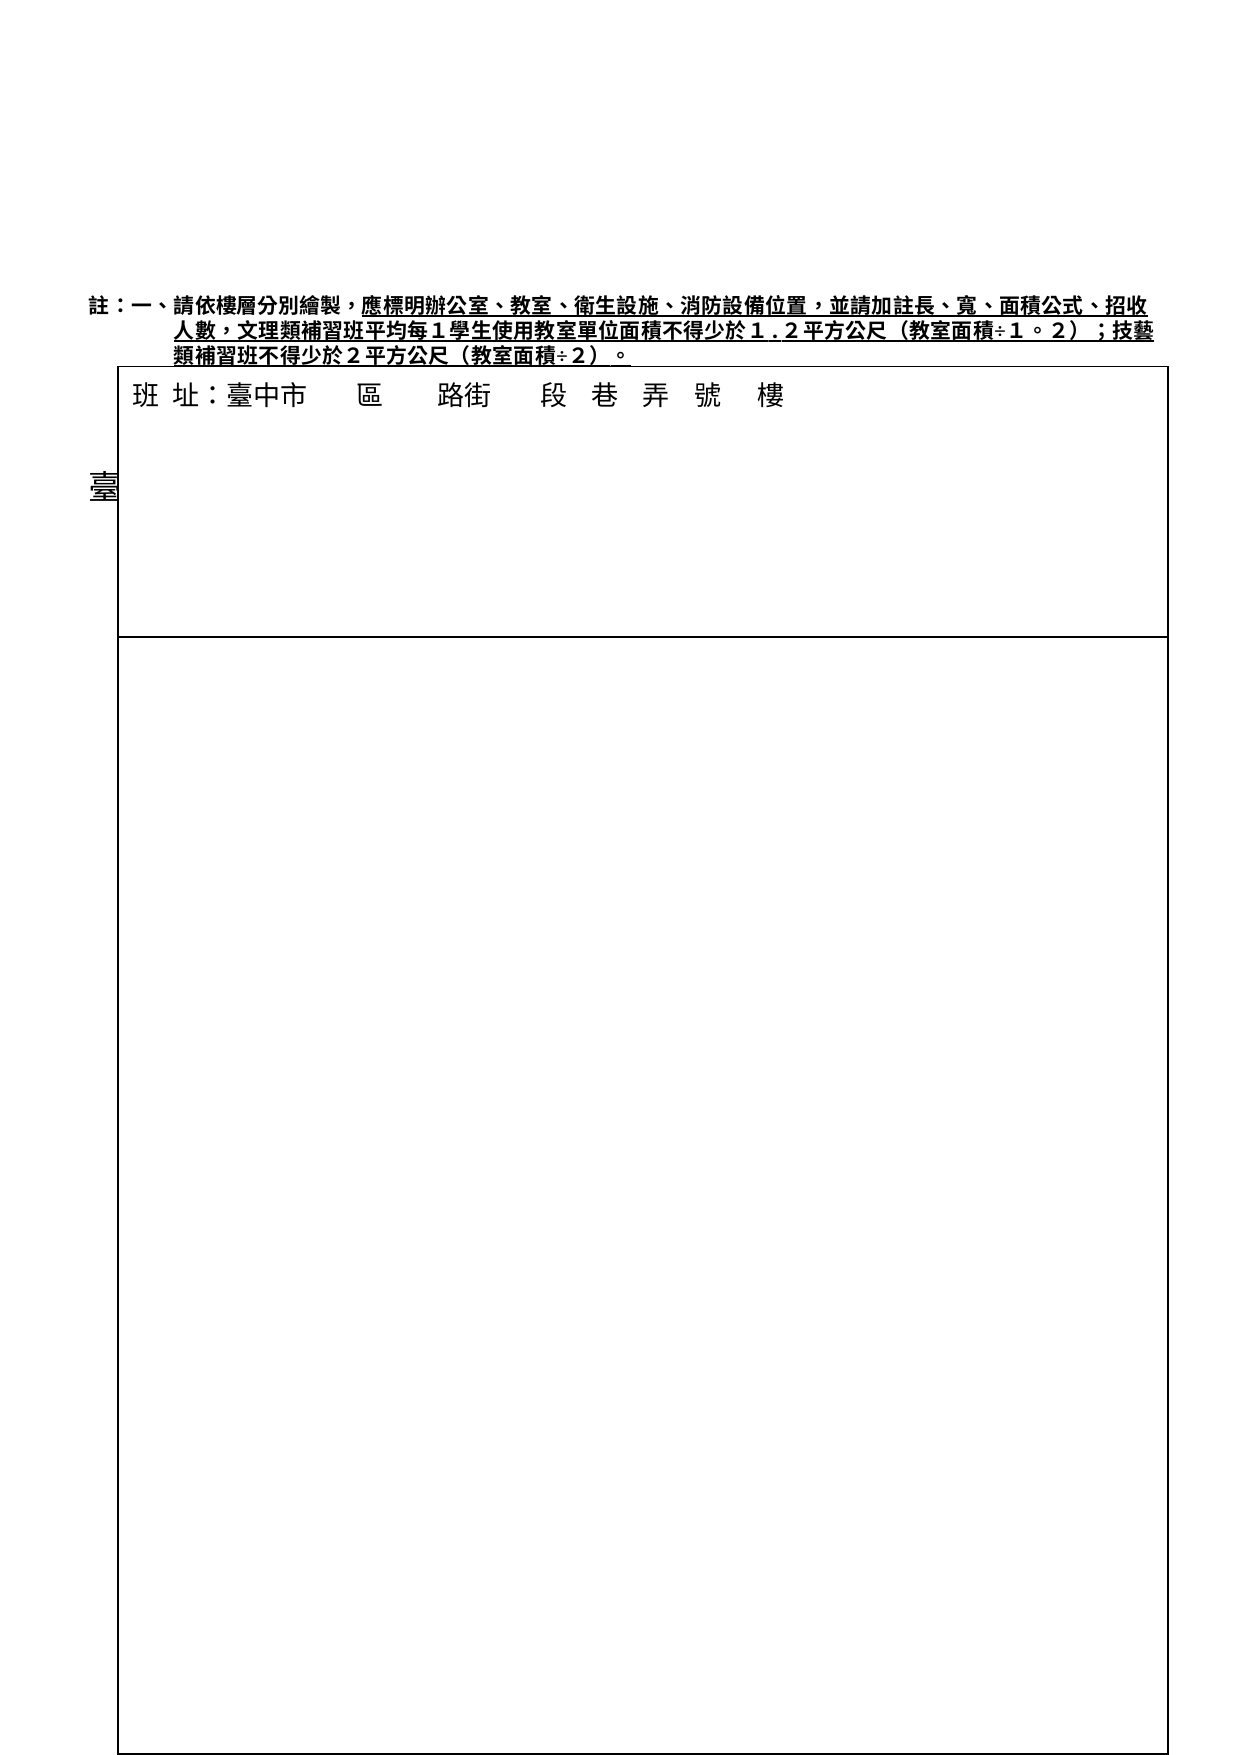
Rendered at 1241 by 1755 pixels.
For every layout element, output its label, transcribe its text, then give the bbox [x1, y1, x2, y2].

text 臺中市私立「 」短期補習班班舍位罝略圖 [89, 468, 117, 507]
text 二、建物變更用途為補習班之區域請用紅色簽字筆框示。 [89, 368, 117, 393]
text 四、本表如不敷使用，請自行列印使用。 [89, 418, 117, 443]
text 人數，文理類補習班平均每１學生使用教室單位面積不得少於１.２平方公尺（教室面積÷１。２）；技藝 [89, 318, 1176, 343]
text 三、教室總面積不得少於３０平方公尺。 [89, 393, 117, 418]
text 類補習班不得少於２平方公尺（教室面積÷２）。 [89, 343, 1176, 368]
text 註：一、請依樓層分別繪製，應標明辦公室、教室、衛生設施、消防設備位置，並請加註長、寬、面積公式、招收 [89, 293, 1176, 318]
